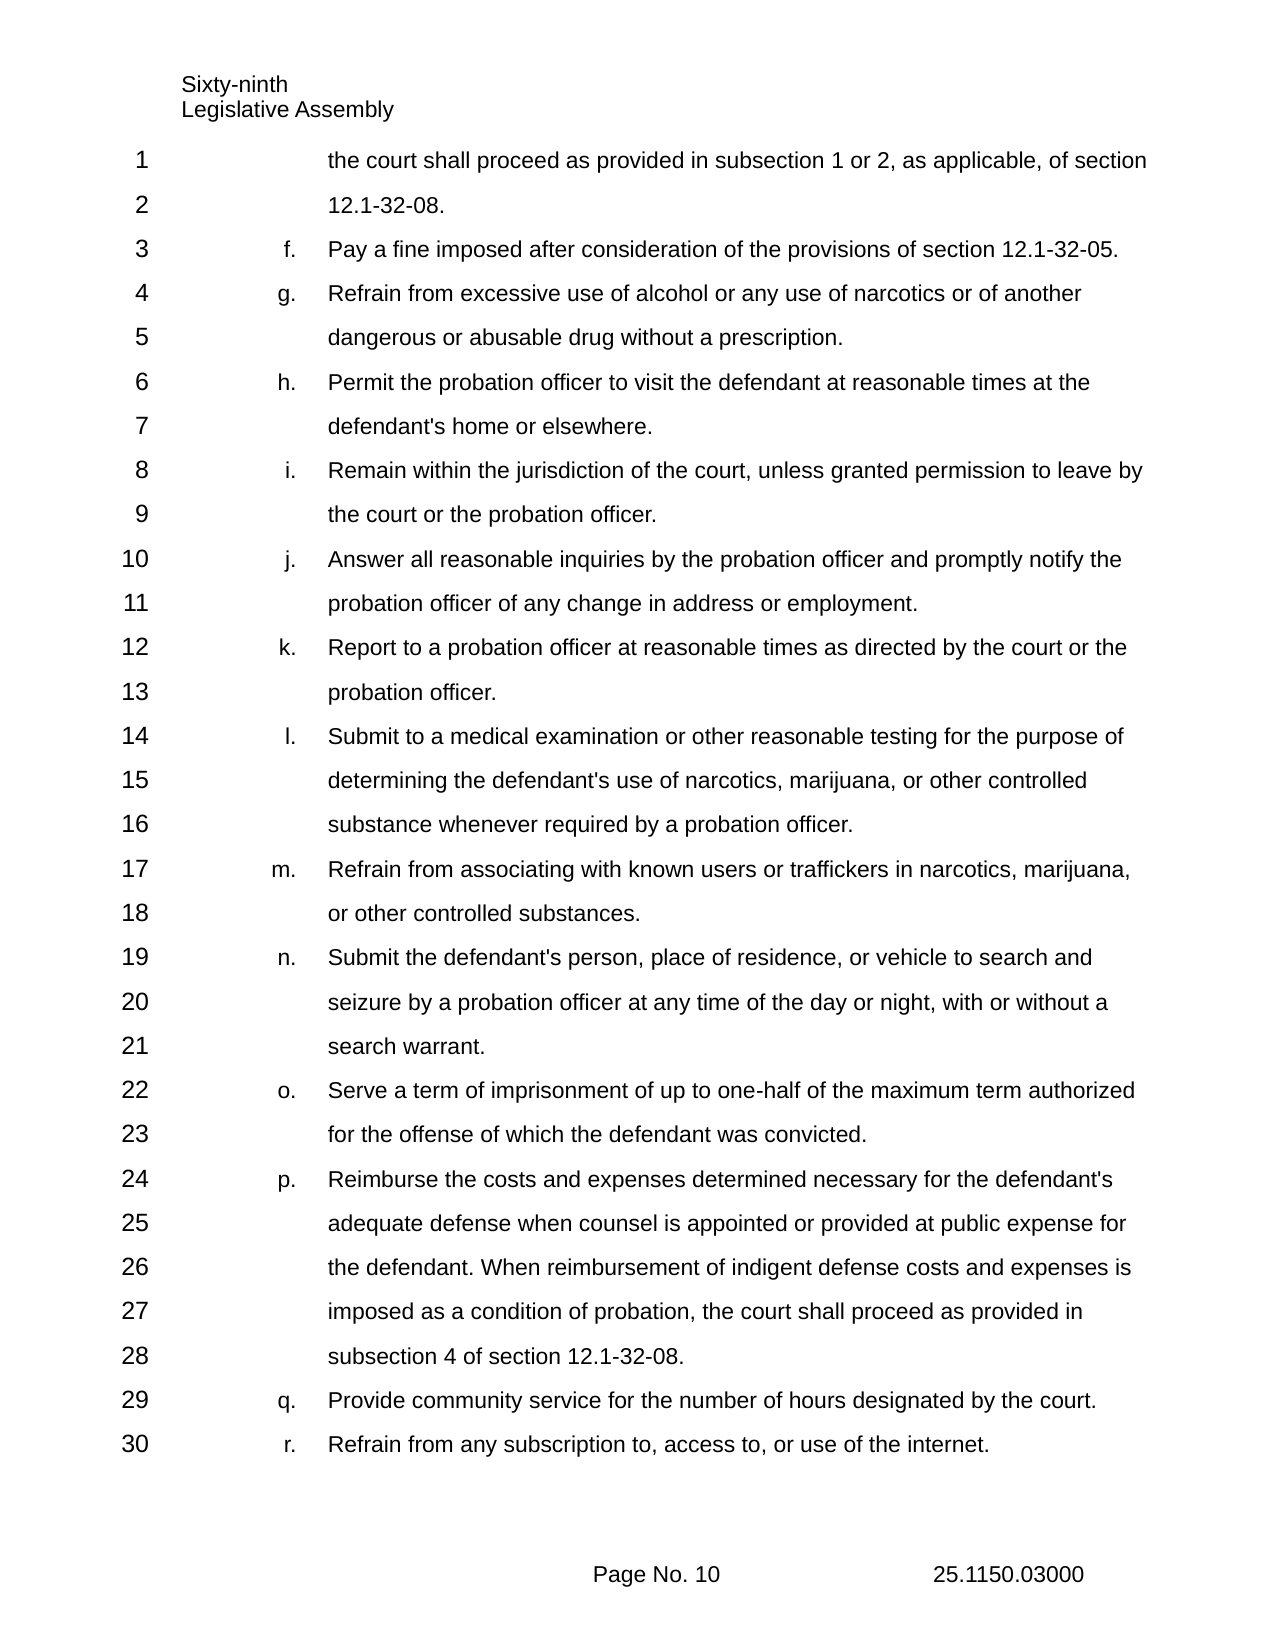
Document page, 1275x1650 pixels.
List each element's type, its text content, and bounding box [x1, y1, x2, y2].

text q. Provide community service for the number of hours designated by the court. [181, 1373, 1154, 1417]
text i. Remain within the jurisdiction of the court, unless granted permission to leave by the court or the probation officer. [181, 443, 1154, 532]
text l. Submit to a medical examination or other reasonable testing for the purpose of determining the defendant's use of narcotics, marijuana, or other controlled substance whenever required by a probation officer. [181, 709, 1154, 842]
text n. Submit the defendant's person, place of residence, or vehicle to search and seizure by a probation officer at any time of the day or night, with or without a search warrant. [181, 930, 1154, 1063]
text j. Answer all reasonable inquiries by the probation officer and promptly notify the probation officer of any change in address or employment. [181, 532, 1154, 620]
text m. Refrain from associating with known users or traffickers in narcotics, marijuana, or other controlled substances. [181, 842, 1154, 930]
text f. Pay a fine imposed after consideration of the provisions of section 12.1‑32‑05. [181, 222, 1154, 266]
text o. Serve a term of imprisonment of up to one‑half of the maximum term authorized for the offense of which the defendant was convicted. [181, 1063, 1154, 1152]
text the court shall proceed as provided in subsection 1 or 2, as applicable, of section 12.1‑32‑08. [181, 133, 1154, 222]
text r. Refrain from any subscription to, access to, or use of the internet. [181, 1417, 1154, 1461]
text p. Reimburse the costs and expenses determined necessary for the defendant's adequate defense when counsel is appointed or provided at public expense for the defendant. When reimbursement of indigent defense costs and expenses is imposed as a condition of probation, the court shall proceed as provided in subsection 4 of section 12.1‑32‑08. [181, 1152, 1154, 1373]
text k. Report to a probation officer at reasonable times as directed by the court or the probation officer. [181, 620, 1154, 709]
text g. Refrain from excessive use of alcohol or any use of narcotics or of another dangerous or abusable drug without a prescription. [181, 266, 1154, 355]
text h. Permit the probation officer to visit the defendant at reasonable times at the defendant's home or elsewhere. [181, 355, 1154, 443]
